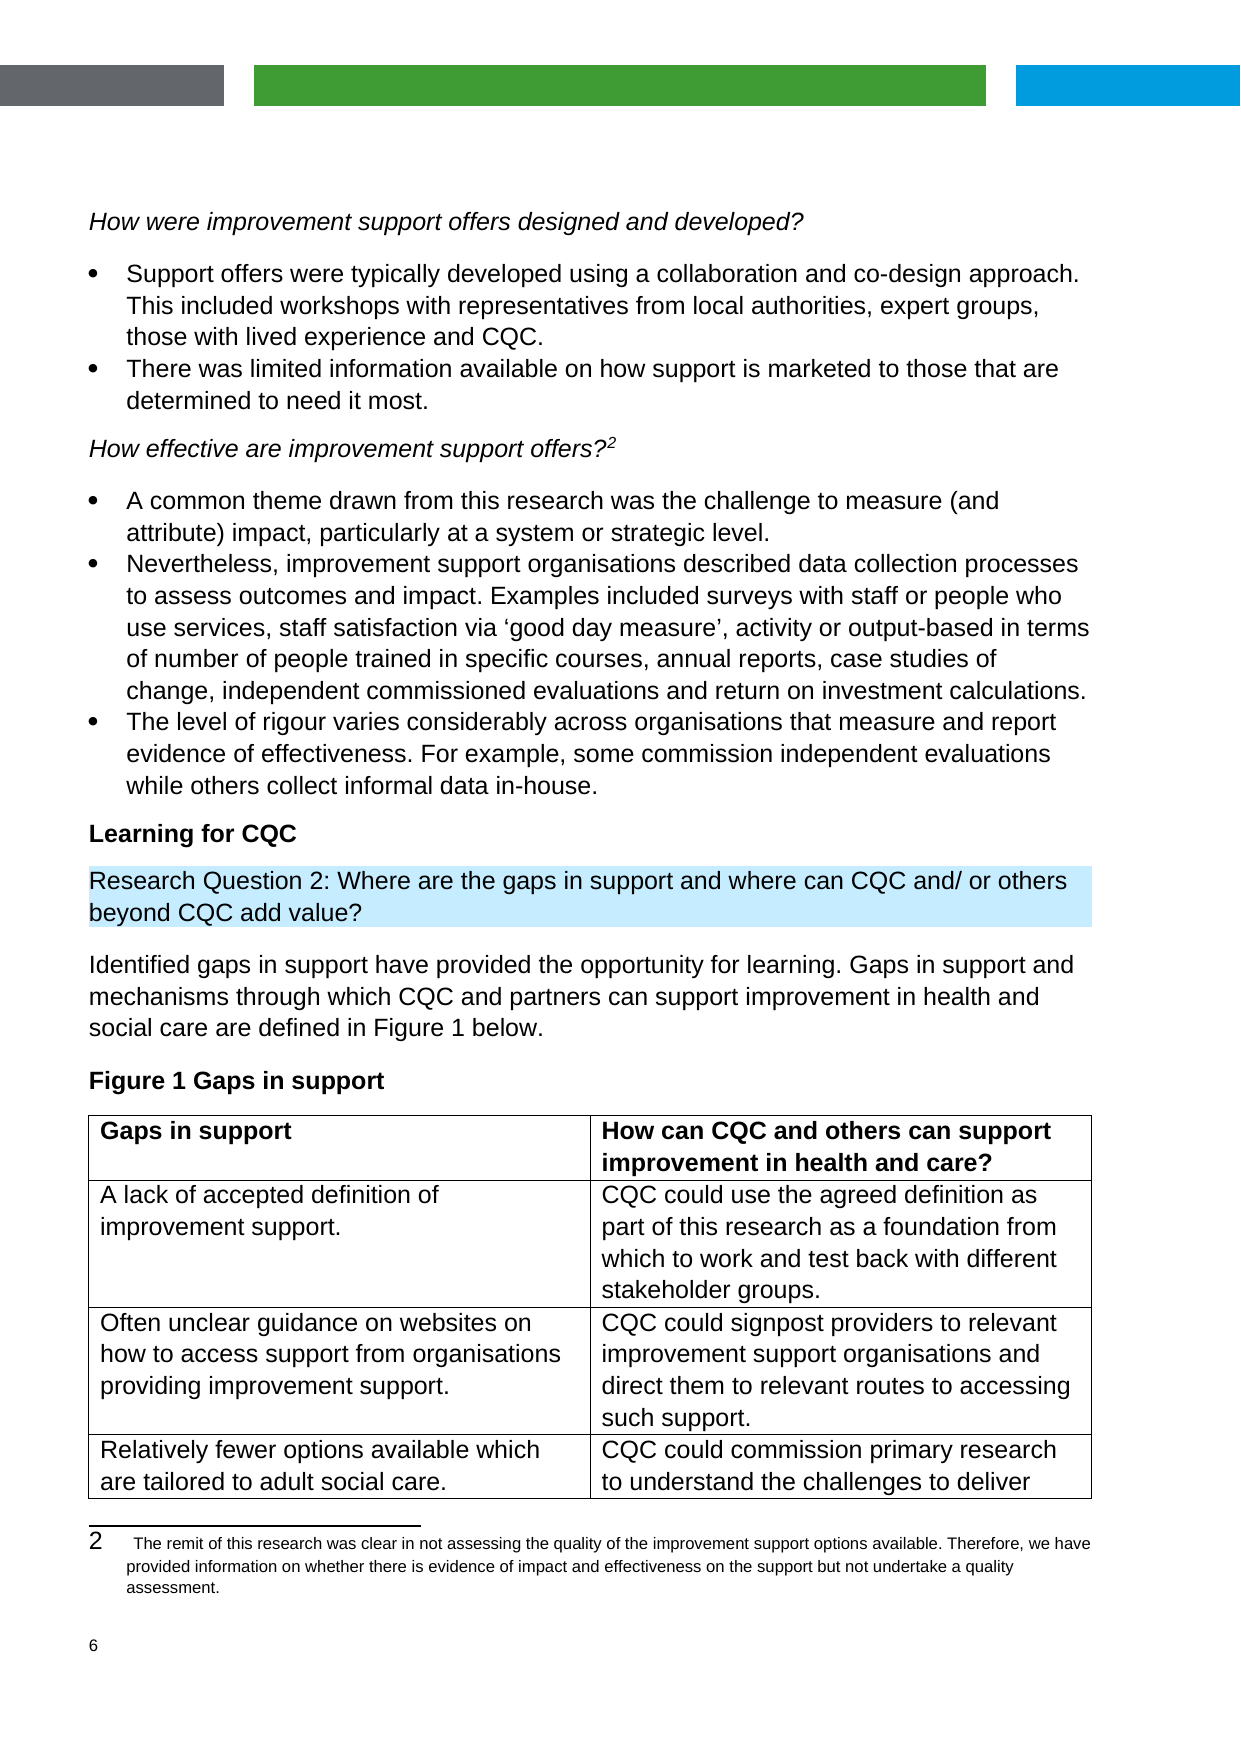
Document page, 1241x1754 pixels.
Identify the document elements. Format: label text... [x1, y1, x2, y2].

text Research Question 2: Where are the gaps in support and where can CQC and/ or others beyond CQC add value? [89, 866, 1092, 927]
list The level of rigour varies considerably across organisations that measure and report evidence of effectiveness. For example, some commission independent evaluations while others collect informal data in-house. [89, 707, 1092, 799]
table_cell CQC could use the agreed definition as part of this research as a foundation from which to work and test back with different stakeholder groups. [591, 1181, 1091, 1307]
table_header Gaps in support [89, 1116, 590, 1179]
table_cell Relatively fewer options available which are tailored to adult social care. [89, 1435, 590, 1498]
table_cell Often unclear guidance on websites on how to access support from organisations providing improvement support. [89, 1308, 590, 1434]
table_cell CQC could commission primary research to understand the challenges to deliver [591, 1435, 1091, 1498]
text Identified gaps in support have provided the opportunity for learning. Gaps in support and mechanisms through which CQC and partners can support improvement in health and social care are defined in Figure 1 below. [89, 950, 1092, 1042]
list The remit of this research was clear in not assessing the quality of the improvement support options available. Therefore, we have provided information on whether there is evidence of impact and effectiveness on the support but not undertake a quality assessment. [89, 1526, 1092, 1597]
table_cell CQC could signpost providers to relevant improvement support organisations and direct them to relevant routes to accessing such support. [591, 1308, 1091, 1434]
text How effective are improvement support offers? [89, 434, 1092, 463]
list Support offers were typically developed using a collaboration and co-design approach. This included workshops with representatives from local authorities, expert groups, those with lived experience and CQC. [89, 259, 1092, 351]
text Learning for CQC [89, 819, 1092, 848]
table_header How can CQC and others can support improvement in health and care? [591, 1116, 1091, 1179]
list A common theme drawn from this research was the challenge to measure (and attribute) impact, particularly at a system or strategic level. [89, 486, 1092, 547]
text How were improvement support offers designed and developed? [89, 207, 1092, 236]
list There was limited information available on how support is marketed to those that are determined to need it most. [89, 354, 1092, 414]
text Figure 1 Gaps in support [89, 1066, 1092, 1094]
table_cell A lack of accepted definition of improvement support. [89, 1181, 590, 1307]
list Nevertheless, improvement support organisations described data collection processes to assess outcomes and impact. Examples included surveys with staff or people who use services, staff satisfaction via ‘good day measure’, activity or output-based in terms of number of people trained in specific courses, annual reports, case studies of change, independent commissioned evaluations and return on investment calculations. [89, 549, 1092, 704]
